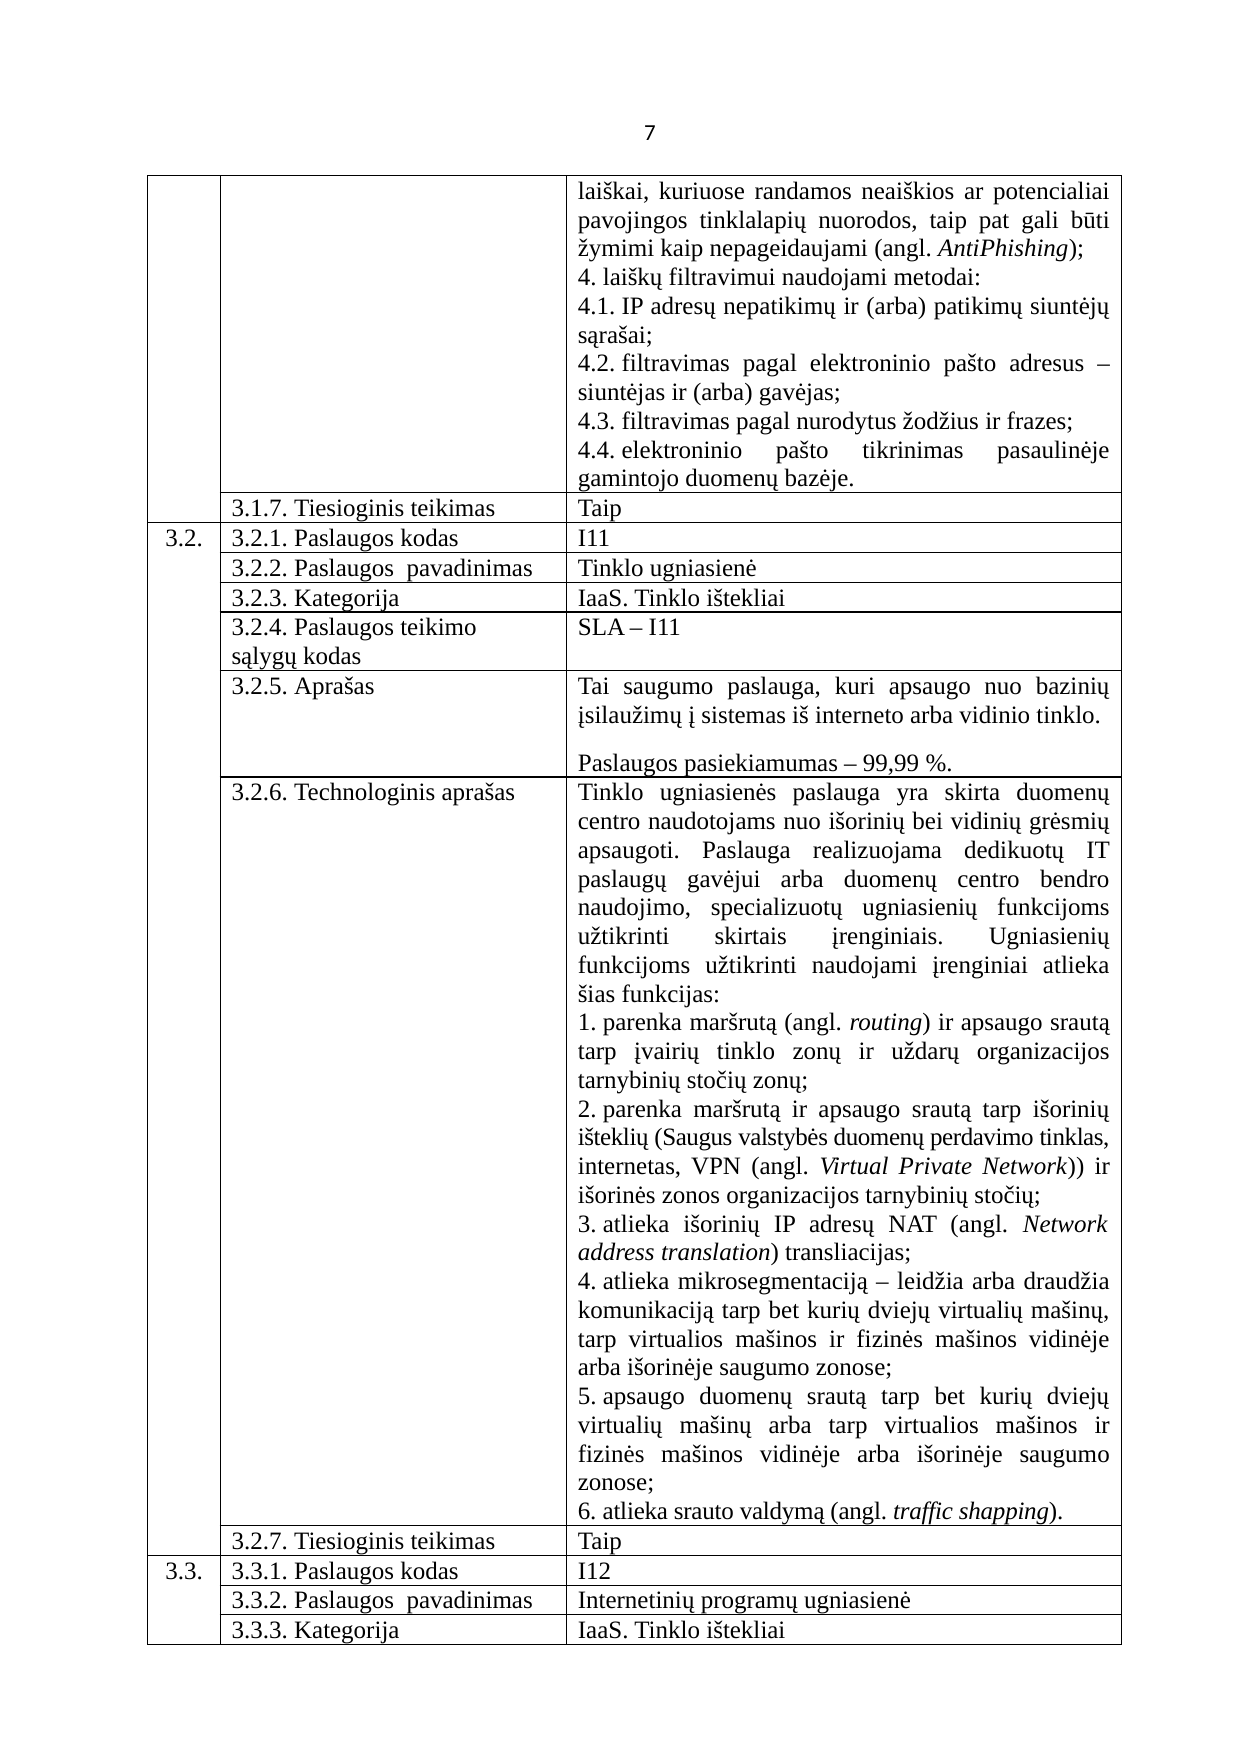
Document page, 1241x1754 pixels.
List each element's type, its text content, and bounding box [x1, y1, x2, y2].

table_cell I12 [567, 1556, 1121, 1584]
table_cell 3.2.7. Tiesioginis teikimas [221, 1526, 566, 1555]
table_cell IaaS. Tinklo ištekliai [567, 1615, 1121, 1644]
table_cell I11 [567, 523, 1121, 552]
table_cell IaaS. Tinklo ištekliai [567, 583, 1121, 611]
table_cell Tai saugumo paslauga, kuri apsaugo nuo bazinių įsilaužimų į sistemas iš interneto arba vidinio tinklo. Paslaugos pasiekiamumas – 99,99 %. [567, 671, 1121, 776]
table_cell 3.2.2. Paslaugos pavadinimas [221, 553, 566, 582]
table_cell 3.2.3. Kategorija [221, 583, 566, 611]
table_cell Tinklo ugniasienė [567, 553, 1121, 582]
table_cell 3.3.3. Kategorija [221, 1615, 566, 1644]
table_cell 3.2.1. Paslaugos kodas [221, 523, 566, 552]
table_cell Taip [567, 493, 1121, 522]
table_cell 3.2.6. Technologinis aprašas [221, 778, 566, 1525]
table_cell Internetinių programų ugniasienė [567, 1586, 1121, 1614]
table_cell laiškai, kuriuose randamos neaiškios ar potencialiai pavojingos tinklalapių nuorodos, taip pat gali būti žymimi kaip nepageidaujami (angl. AntiPhishing); 4. laiškų filtravimui naudojami metodai: 4.1. IP adresų nepatikimų ir (arba) patikimų siuntėjų sąrašai; 4.2. filtravimas pagal elektroninio pašto adresus – siuntėjas ir (arba) gavėjas; 4.3. filtravimas pagal nurodytus žodžius ir frazes; 4.4. elektroninio pašto tikrinimas pasaulinėje gamintojo duomenų bazėje. [567, 176, 1121, 492]
table_cell [148, 176, 220, 522]
table_cell [221, 176, 566, 492]
table_cell 3.3.1. Paslaugos kodas [221, 1556, 566, 1584]
table_cell Tinklo ugniasienės paslauga yra skirta duomenų centro naudotojams nuo išorinių bei vidinių grėsmių apsaugoti. Paslauga realizuojama dedikuotų IT paslaugų gavėjui arba duomenų centro bendro naudojimo, specializuotų ugniasienių funkcijoms užtikrinti skirtais įrenginiais. Ugniasienių funkcijoms užtikrinti naudojami įrenginiai atlieka šias funkcijas: 1. parenka maršrutą (angl. routing) ir apsaugo srautą tarp įvairių tinklo zonų ir uždarų organizacijos tarnybinių stočių zonų; 2. parenka maršrutą ir apsaugo srautą tarp išorinių išteklių (Saugus valstybės duomenų perdavimo tinklas, internetas, VPN (angl. Virtual Private Network)) ir išorinės zonos organizacijos tarnybinių stočių; 3. atlieka išorinių IP adresų NAT (angl. Network address translation) transliacijas; 4. atlieka mikrosegmentaciją – leidžia arba draudžia komunikaciją tarp bet kurių dviejų virtualių mašinų, tarp virtualios mašinos ir fizinės mašinos vidinėje arba išorinėje saugumo zonose; 5. apsaugo duomenų srautą tarp bet kurių dviejų virtualių mašinų arba tarp virtualios mašinos ir fizinės mašinos vidinėje arba išorinėje saugumo zonose; 6. atlieka srauto valdymą (angl. traffic shapping). [567, 778, 1121, 1525]
table_cell 3.1.7. Tiesioginis teikimas [221, 493, 566, 522]
table_cell 3.2. [148, 523, 220, 1555]
table_cell 3.3.2. Paslaugos pavadinimas [221, 1586, 566, 1614]
table_cell 3.3. [148, 1556, 220, 1644]
table_cell 3.2.5. Aprašas [221, 671, 566, 776]
table_cell 3.2.4. Paslaugos teikimo sąlygų kodas [221, 613, 566, 670]
table_cell SLA – I11 [567, 613, 1121, 670]
table_cell Taip [567, 1526, 1121, 1555]
